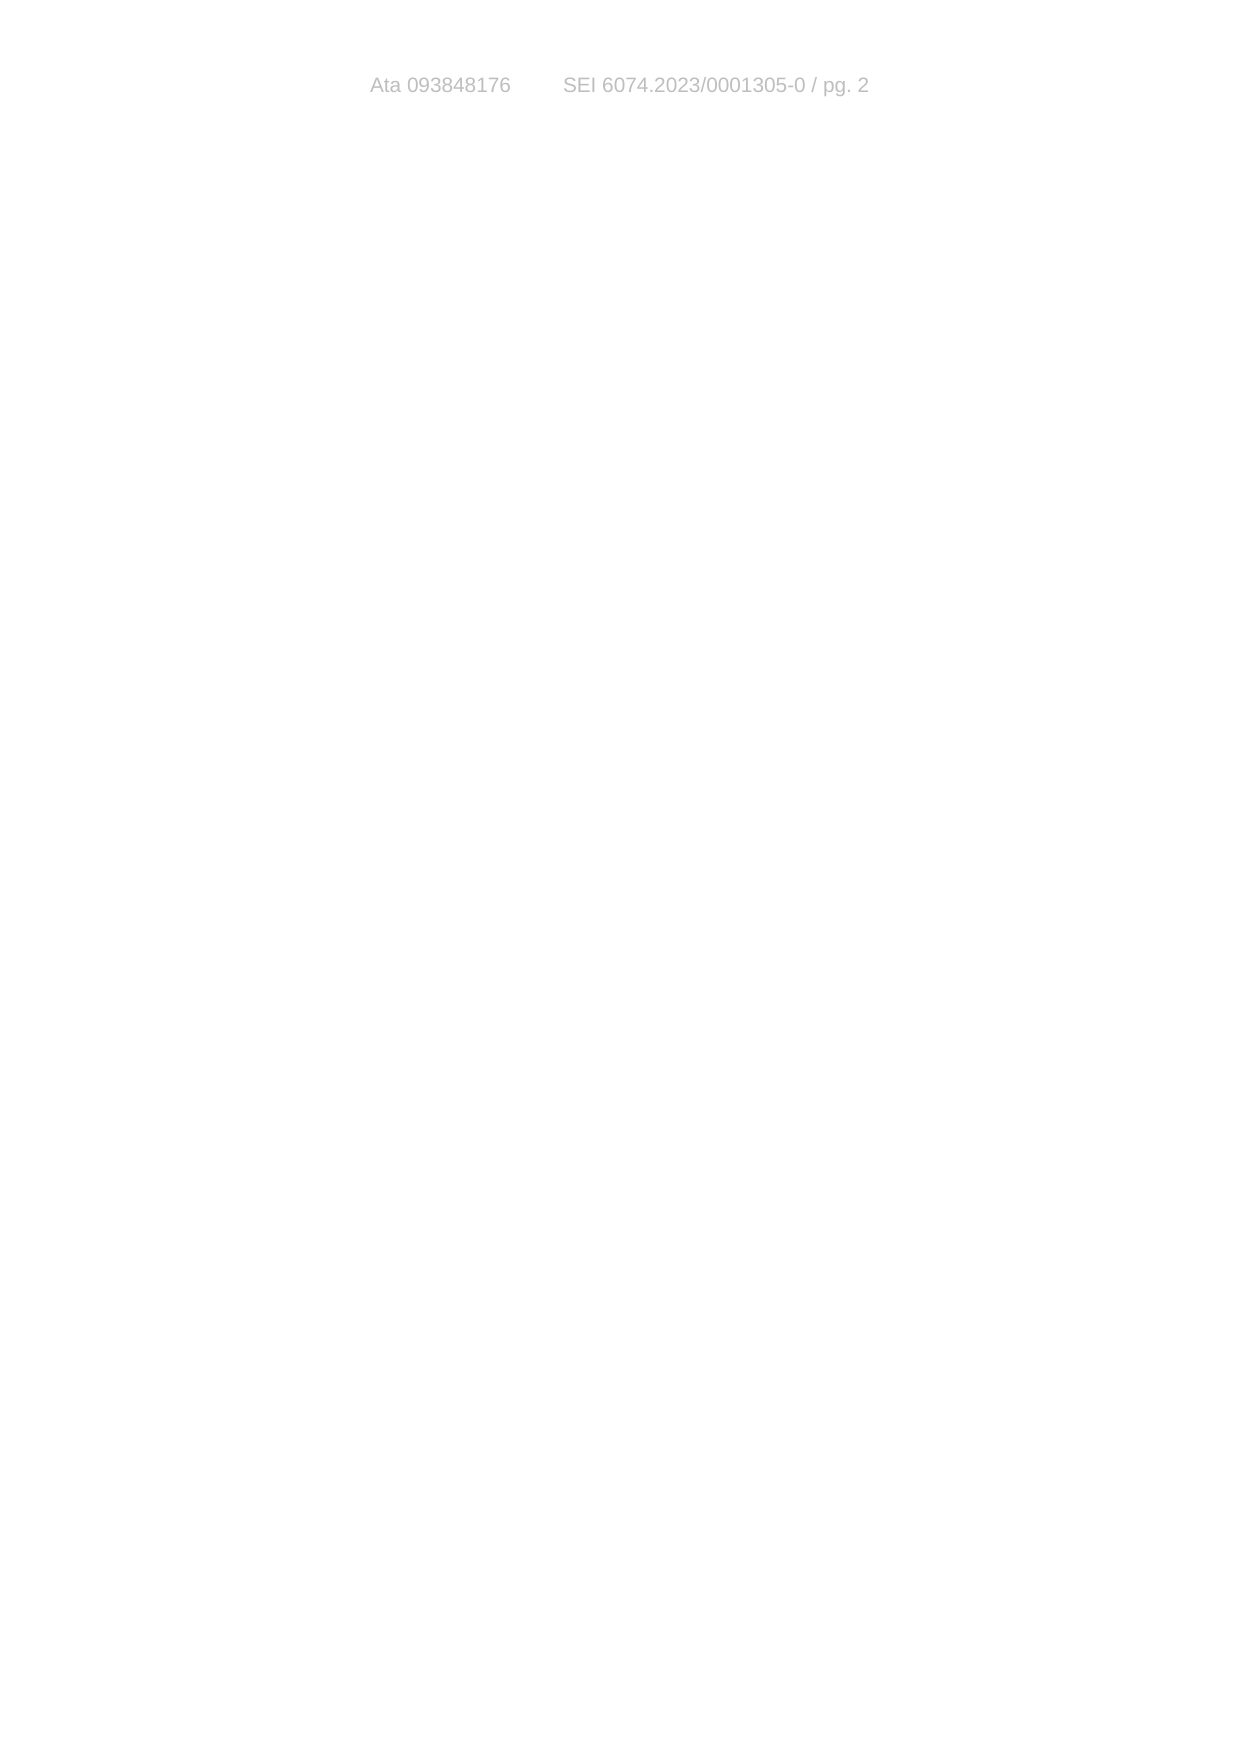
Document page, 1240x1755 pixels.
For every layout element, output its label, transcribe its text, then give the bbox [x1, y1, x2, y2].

text Ata 093848176 SEI 6074.2023/0001305-0 / pg. 2 [85, 73, 1154, 97]
